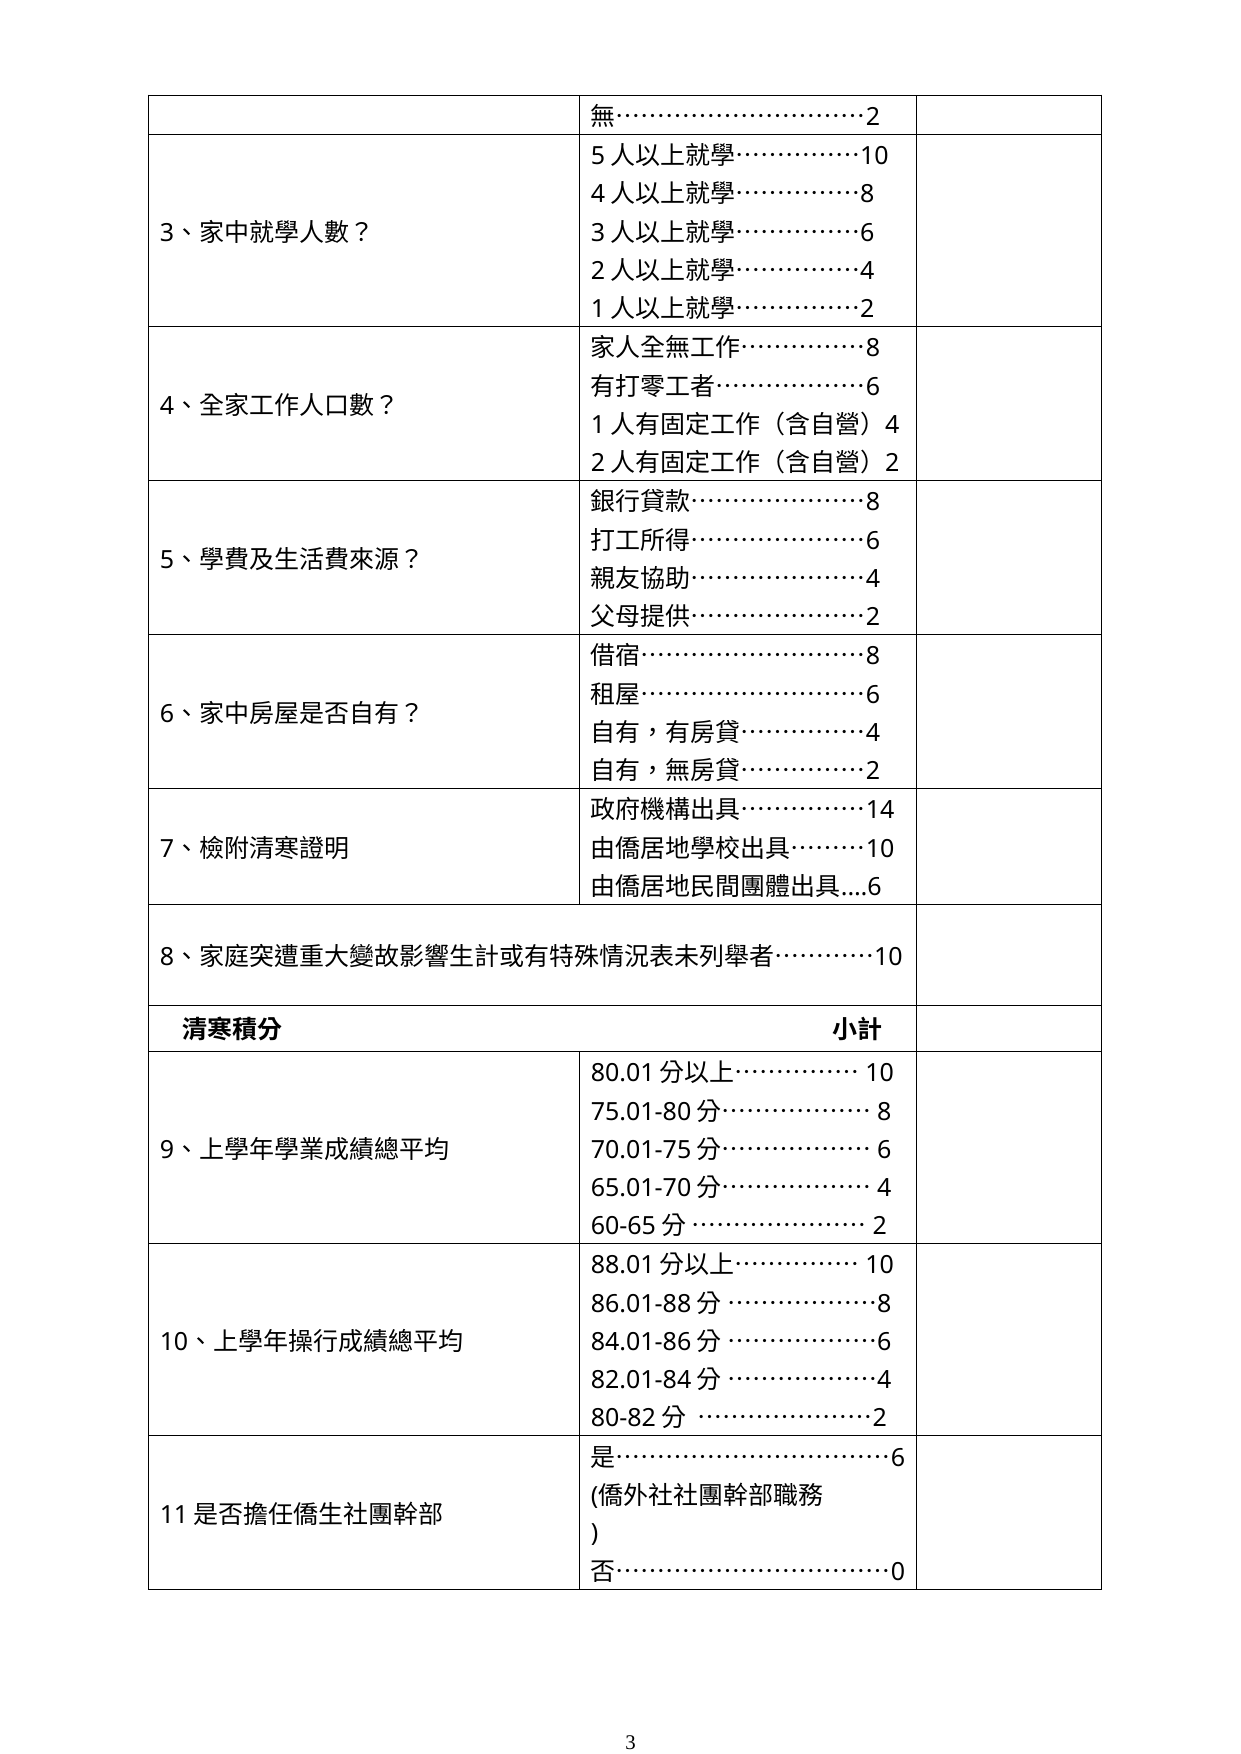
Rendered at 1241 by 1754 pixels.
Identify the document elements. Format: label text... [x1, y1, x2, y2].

table_cell [917, 135, 1101, 326]
table_cell 3、家中就學人數？ [149, 135, 579, 326]
table_cell 是……………………………6 (僑外社社團幹部職務 ) 否……………………………0 [580, 1436, 916, 1589]
table_cell 10、上學年操行成績總平均 [149, 1244, 579, 1435]
table_cell 家人全無工作……………8 有打零工者………………6 1人有固定工作（含自營）4 2人有固定工作（含自營）2 [580, 327, 916, 480]
table_cell 8、家庭突遭重大變故影響生計或有特殊情況表未列舉者…………10 [149, 905, 916, 1004]
table_cell 借宿………………………8 租屋………………………6 自有，有房貸……………4 自有，無房貸……………2 [580, 635, 916, 788]
table_cell 政府機構出具……………14 由僑居地學校出具………10 由僑居地民間團體出具.…6 [580, 789, 916, 903]
table_cell [917, 1244, 1101, 1435]
table_cell 7、檢附清寒證明 [149, 789, 579, 903]
table_cell [917, 789, 1101, 903]
table_cell 9、上學年學業成績總平均 [149, 1052, 579, 1243]
table_cell [917, 1052, 1101, 1243]
table_cell 11是否擔任僑生社團幹部 [149, 1436, 579, 1589]
table_cell 88.01分以上…………… 10 86.01-88分 ………………8 84.01-86分 ………………6 82.01-84分 ………………4 80-82分 …………………2 [580, 1244, 916, 1435]
table_cell 5人以上就學……………10 4人以上就學……………8 3人以上就學……………6 2人以上就學……………4 1人以上就學……………2 [580, 135, 916, 326]
table_cell 銀行貸款…………………8 打工所得…………………6 親友協助…………………4 父母提供…………………2 [580, 481, 916, 634]
table_cell 6、家中房屋是否自有？ [149, 635, 579, 788]
table_cell [917, 1436, 1101, 1589]
table_cell 無…………………………2 [580, 96, 916, 134]
table_cell 5、學費及生活費來源？ [149, 481, 579, 634]
table_cell [917, 635, 1101, 788]
table_cell [917, 481, 1101, 634]
table_cell [149, 96, 579, 134]
table_cell [917, 905, 1101, 1004]
table_cell 4、全家工作人口數？ [149, 327, 579, 480]
table_cell 80.01分以上…………… 10 75.01-80分……………… 8 70.01-75分……………… 6 65.01-70分……………… 4 60-65分 ………………… 2 [580, 1052, 916, 1243]
table_cell [917, 327, 1101, 480]
table_cell [917, 96, 1101, 134]
table_cell 清寒積分 小計 [149, 1006, 916, 1051]
table_cell [917, 1006, 1101, 1051]
